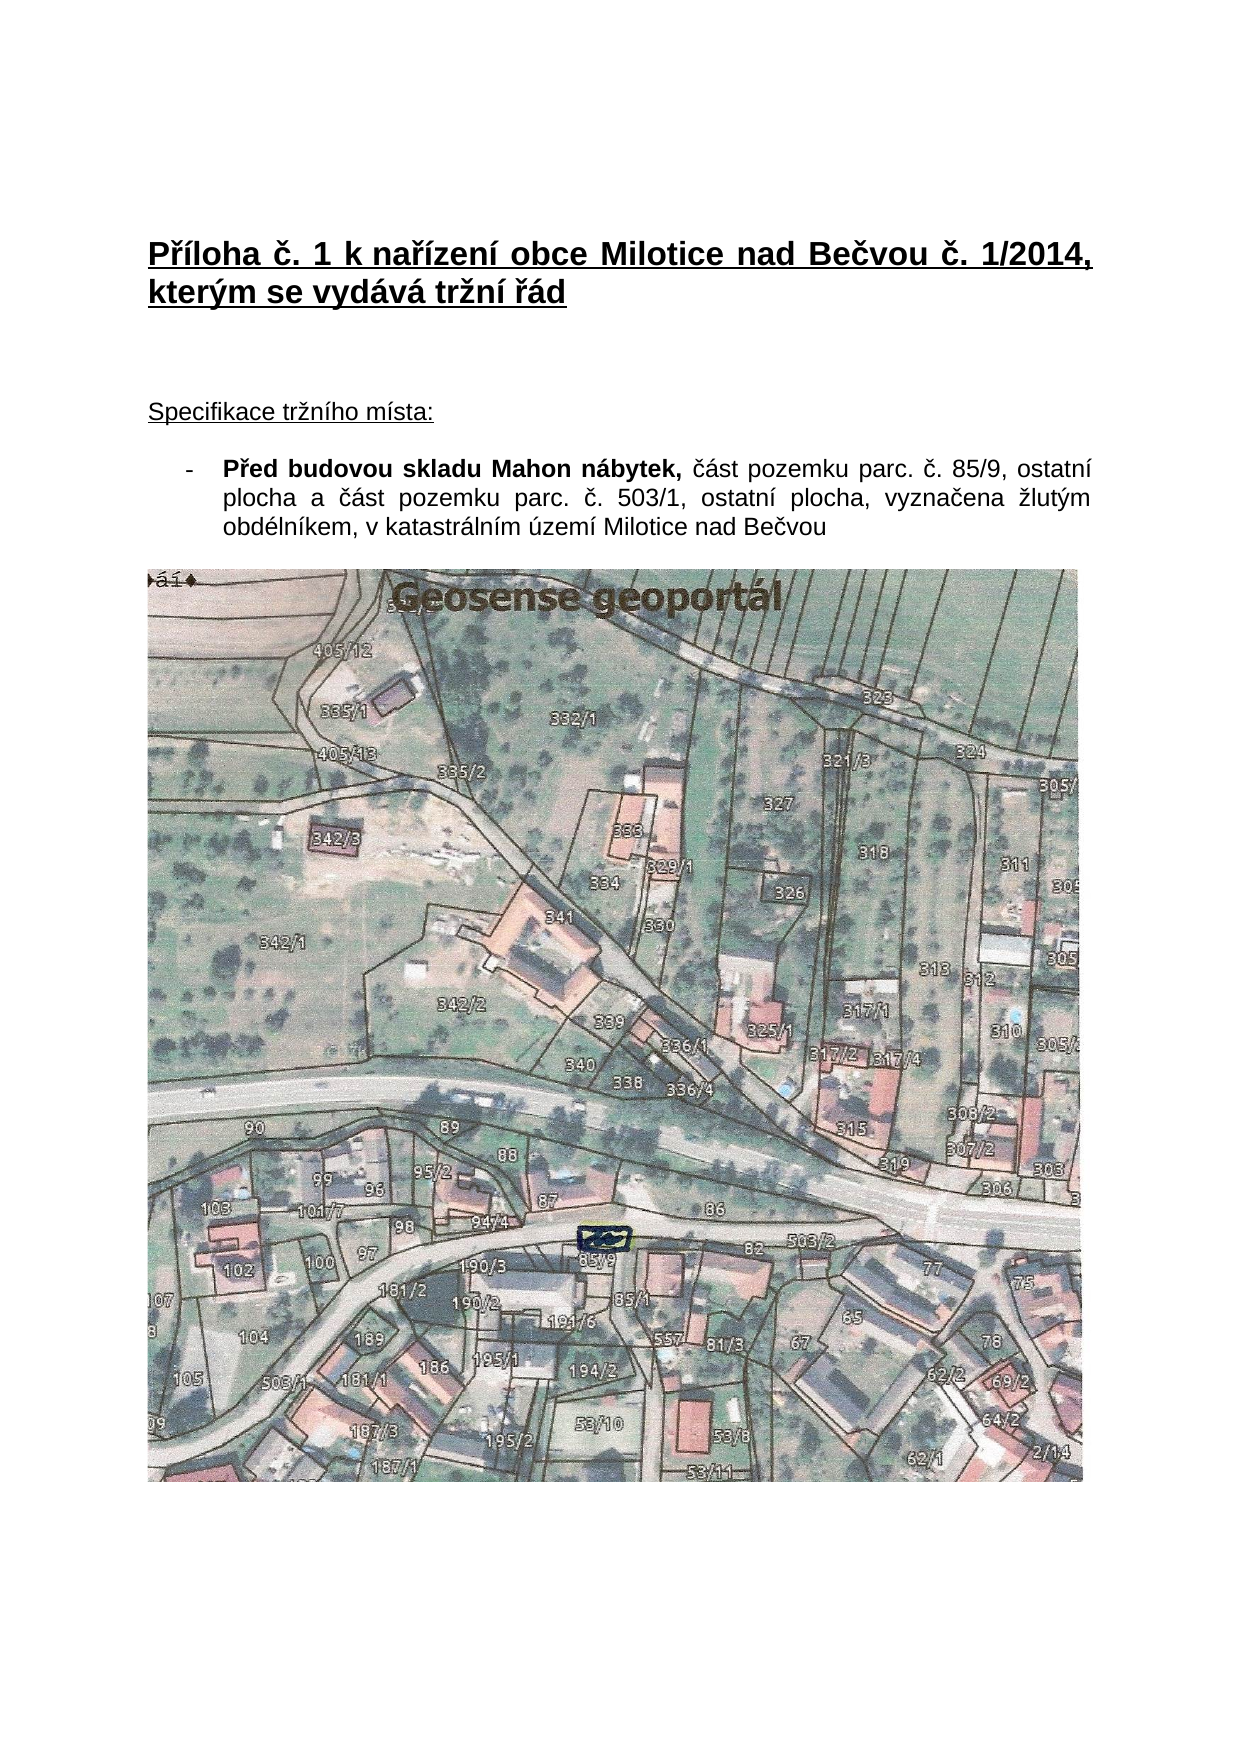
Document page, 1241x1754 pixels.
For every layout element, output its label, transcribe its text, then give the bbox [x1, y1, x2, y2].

text Příloha č. 1 k nařízení obce Milotice nad Bečvou č. 1/2014, [148, 234, 1093, 267]
text kterým se vydává tržní řád [148, 269, 1093, 311]
list Před budovou skladu Mahon nábytek, část pozemku parc. č. 85/9, ostatní plocha a část pozemku parc. č. 503/1, ostatní plocha, vyznačena žlutým obdélníkem, v katastrálním území Milotice nad Bečvou [185, 454, 1093, 541]
text Specifikace tržního místa: [148, 397, 1093, 426]
